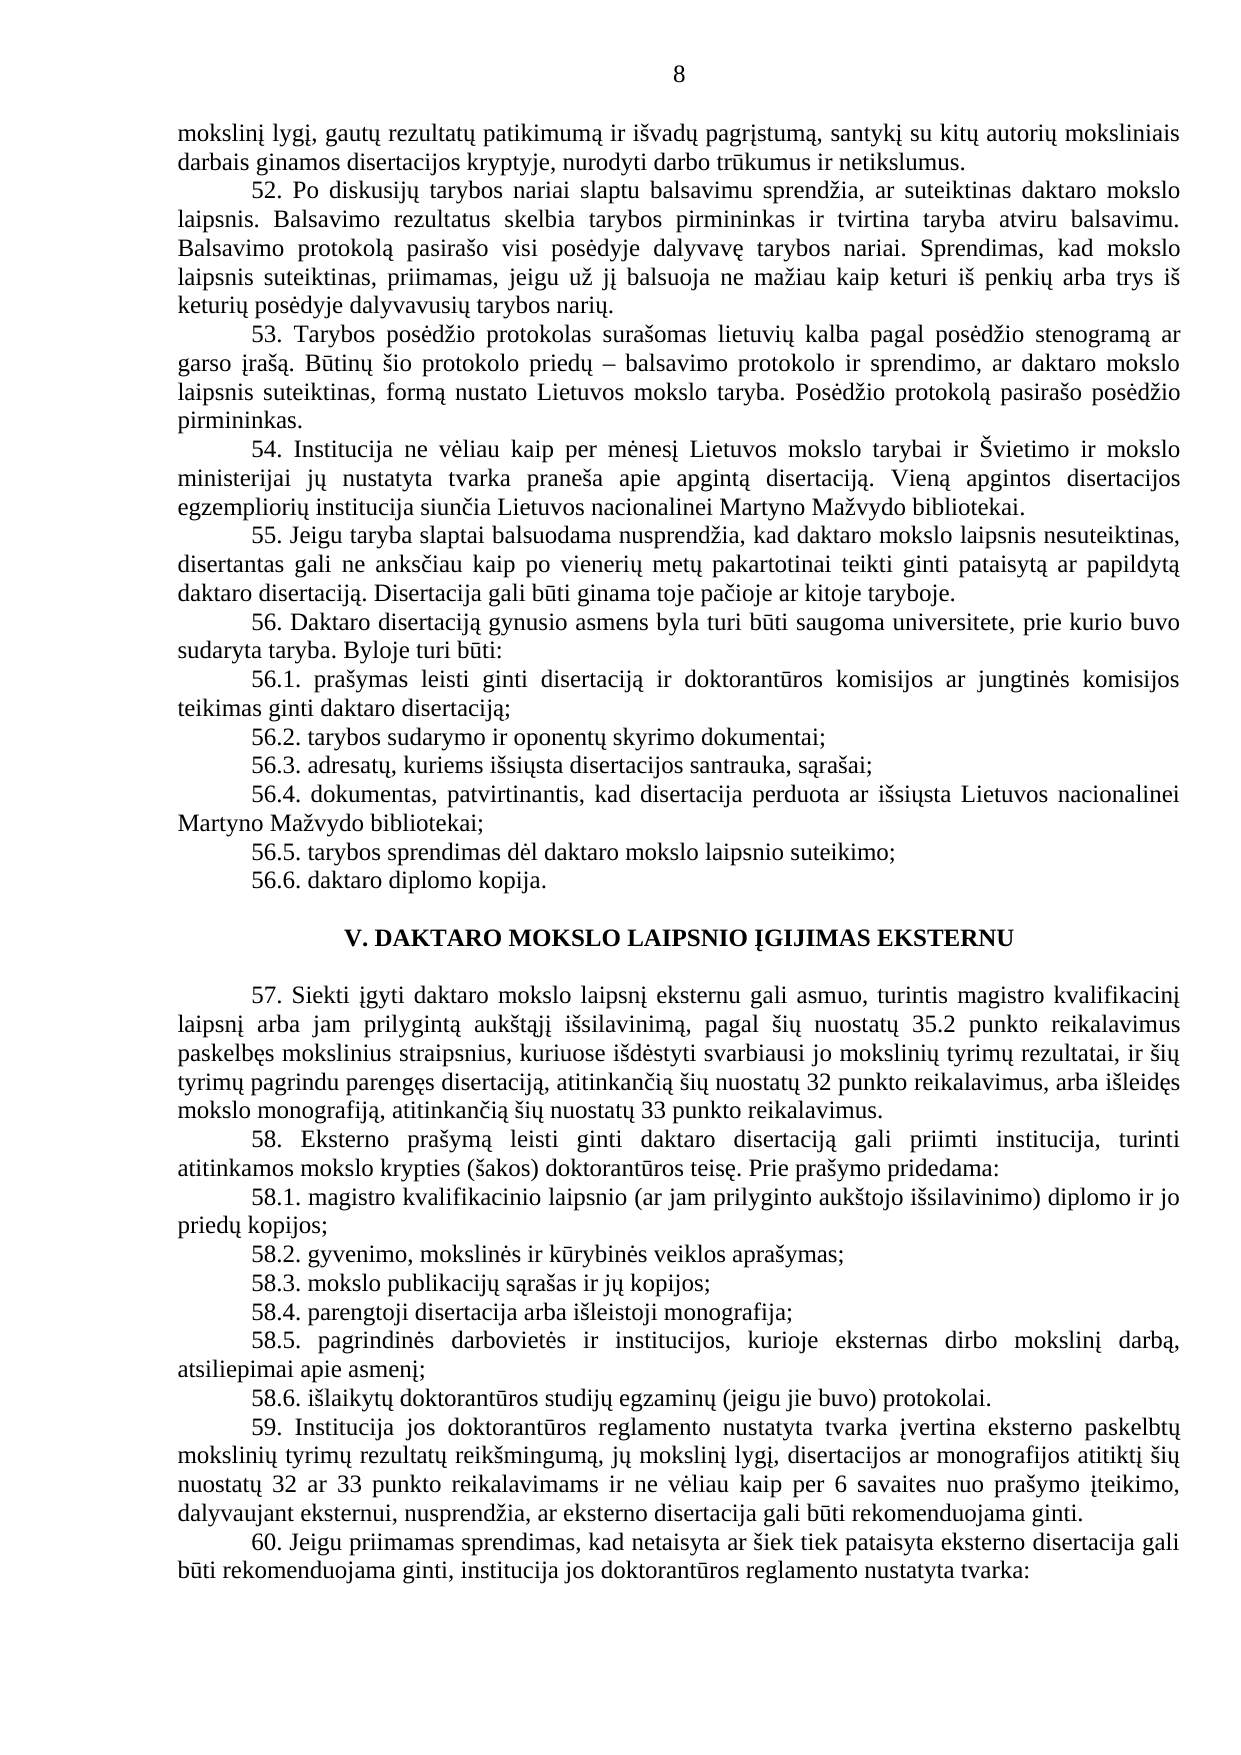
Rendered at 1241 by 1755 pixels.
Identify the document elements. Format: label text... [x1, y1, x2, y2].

text 58. Eksterno prašymą leisti ginti daktaro disertaciją gali priimti institucija, turinti atitinkamos mokslo krypties (šakos) doktorantūros teisę. Prie prašymo pridedama: [177, 1124, 1181, 1182]
text 60. Jeigu priimamas sprendimas, kad netaisyta ar šiek tiek pataisyta eksterno disertacija gali būti rekomenduojama ginti, institucija jos doktorantūros reglamento nustatyta tvarka: [177, 1527, 1181, 1584]
text 53. Tarybos posėdžio protokolas surašomas lietuvių kalba pagal posėdžio stenogramą ar garso įrašą. Būtinų šio protokolo priedų – balsavimo protokolo ir sprendimo, ar daktaro mokslo laipsnis suteiktinas, formą nustato Lietuvos mokslo taryba. Posėdžio protokolą pasirašo posėdžio pirmininkas. [177, 319, 1181, 434]
text 56.2. tarybos sudarymo ir oponentų skyrimo dokumentai; [177, 722, 1181, 751]
text 58.1. magistro kvalifikacinio laipsnio (ar jam prilyginto aukštojo išsilavinimo) diplomo ir jo priedų kopijos; [177, 1182, 1181, 1239]
text 58.2. gyvenimo, mokslinės ir kūrybinės veiklos aprašymas; [177, 1239, 1181, 1268]
text 58.3. mokslo publikacijų sąrašas ir jų kopijos; [177, 1268, 1181, 1297]
text 57. Siekti įgyti daktaro mokslo laipsnį eksternu gali asmuo, turintis magistro kvalifikacinį laipsnį arba jam prilygintą aukštąjį išsilavinimą, pagal šių nuostatų 35.2 punkto reikalavimus paskelbęs mokslinius straipsnius, kuriuose išdėstyti svarbiausi jo mokslinių tyrimų rezultatai, ir šių tyrimų pagrindu parengęs disertaciją, atitinkančią šių nuostatų 32 punkto reikalavimus, arba išleidęs mokslo monografiją, atitinkančią šių nuostatų 33 punkto reikalavimus. [177, 981, 1181, 1124]
text 56.5. tarybos sprendimas dėl daktaro mokslo laipsnio suteikimo; [177, 837, 1181, 866]
text 59. Institucija jos doktorantūros reglamento nustatyta tvarka įvertina eksterno paskelbtų mokslinių tyrimų rezultatų reikšmingumą, jų mokslinį lygį, disertacijos ar monografijos atitiktį šių nuostatų 32 ar 33 punkto reikalavimams ir ne vėliau kaip per 6 savaites nuo prašymo įteikimo, dalyvaujant eksternui, nusprendžia, ar eksterno disertacija gali būti rekomenduojama ginti. [177, 1412, 1181, 1527]
text 56.3. adresatų, kuriems išsiųsta disertacijos santrauka, sąrašai; [177, 751, 1181, 779]
text 58.5. pagrindinės darbovietės ir institucijos, kurioje eksternas dirbo mokslinį darbą, atsiliepimai apie asmenį; [177, 1326, 1181, 1383]
text 56.6. daktaro diplomo kopija. [177, 866, 1181, 894]
text 58.6. išlaikytų doktorantūros studijų egzaminų (jeigu jie buvo) protokolai. [177, 1383, 1181, 1412]
text 54. Institucija ne vėliau kaip per mėnesį Lietuvos mokslo tarybai ir Švietimo ir mokslo ministerijai jų nustatyta tvarka praneša apie apgintą disertaciją. Vieną apgintos disertacijos egzempliorių institucija siunčia Lietuvos nacionalinei Martyno Mažvydo bibliotekai. [177, 434, 1181, 521]
text mokslinį lygį, gautų rezultatų patikimumą ir išvadų pagrįstumą, santykį su kitų autorių moksliniais darbais ginamos disertacijos kryptyje, nurodyti darbo trūkumus ir netikslumus. [177, 118, 1181, 176]
text 55. Jeigu taryba slaptai balsuodama nusprendžia, kad daktaro mokslo laipsnis nesuteiktinas, disertantas gali ne anksčiau kaip po vienerių metų pakartotinai teikti ginti pataisytą ar papildytą daktaro disertaciją. Disertacija gali būti ginama toje pačioje ar kitoje taryboje. [177, 521, 1181, 607]
text 56.4. dokumentas, patvirtinantis, kad disertacija perduota ar išsiųsta Lietuvos nacionalinei Martyno Mažvydo bibliotekai; [177, 779, 1181, 837]
text 58.4. parengtoji disertacija arba išleistoji monografija; [177, 1297, 1181, 1326]
text 56.1. prašymas leisti ginti disertaciją ir doktorantūros komisijos ar jungtinės komisijos teikimas ginti daktaro disertaciją; [177, 664, 1181, 722]
text V. DAKTARO MOKSLO LAIPSNIO ĮGIJIMAS EKSTERNU [177, 923, 1181, 952]
text 56. Daktaro disertaciją gynusio asmens byla turi būti saugoma universitete, prie kurio buvo sudaryta taryba. Byloje turi būti: [177, 607, 1181, 664]
text 52. Po diskusijų tarybos nariai slaptu balsavimu sprendžia, ar suteiktinas daktaro mokslo laipsnis. Balsavimo rezultatus skelbia tarybos pirmininkas ir tvirtina taryba atviru balsavimu. Balsavimo protokolą pasirašo visi posėdyje dalyvavę tarybos nariai. Sprendimas, kad mokslo laipsnis suteiktinas, priimamas, jeigu už jį balsuoja ne mažiau kaip keturi iš penkių arba trys iš keturių posėdyje dalyvavusių tarybos narių. [177, 176, 1181, 319]
